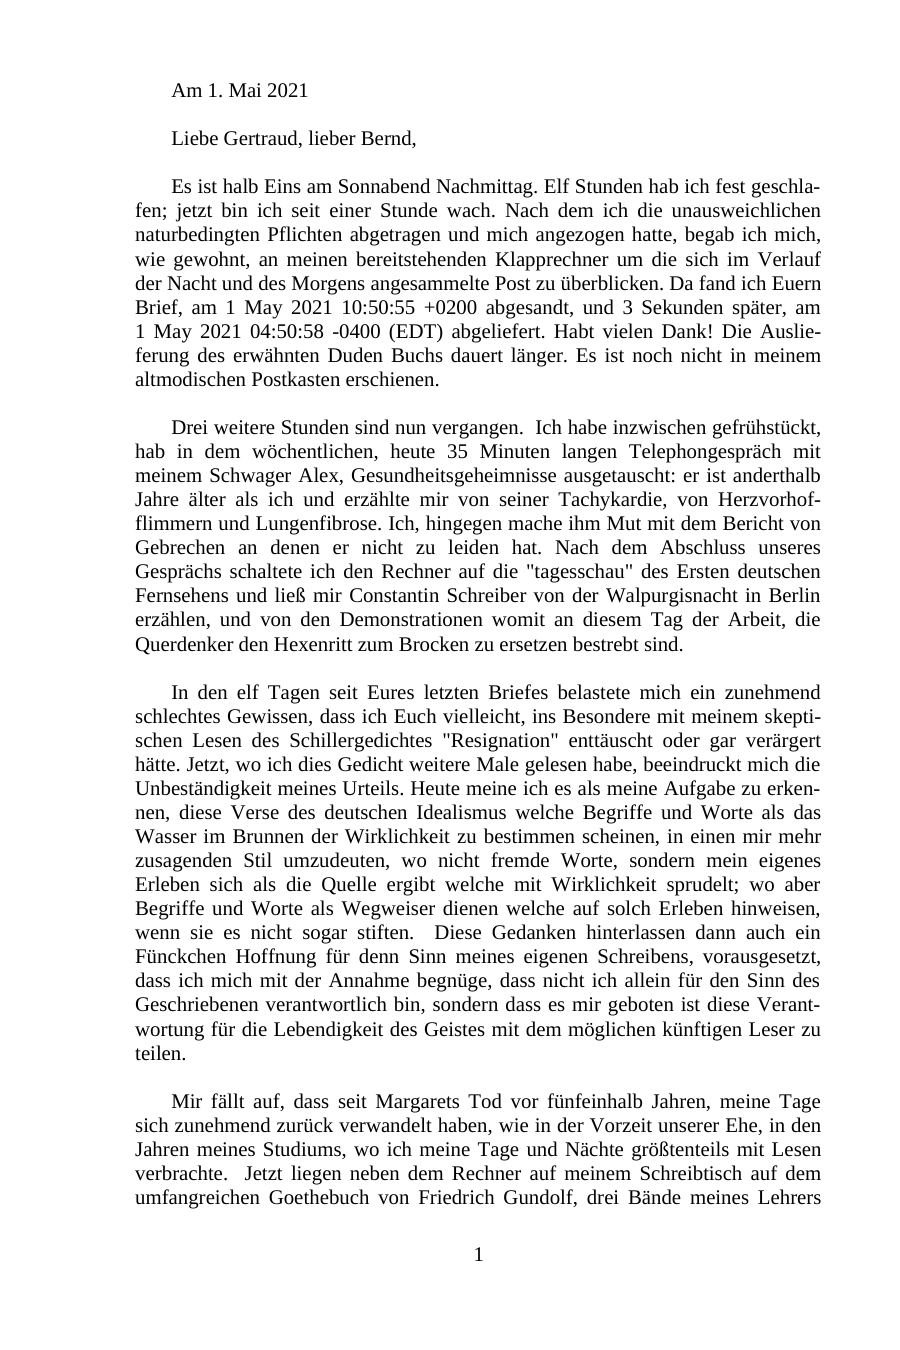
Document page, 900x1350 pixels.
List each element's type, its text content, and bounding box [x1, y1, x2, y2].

text Es ist halb Eins am Sonnabend Nachmittag. Elf Stunden hab ich fest geschla-fen; jetzt bin ich seit einer Stunde wach. Nach dem ich die unausweichlichen naturbedingten Pflichten abgetragen und mich angezogen hatte, begab ich mich, wie gewohnt, an meinen bereitstehenden Klapprechner um die sich im Verlauf der Nacht und des Morgens angesammelte Post zu überblicken. Da fand ich Euern Brief, am 1 May 2021 10:50:55 +0200 abgesandt, und 3 Sekunden später, am 1 May 2021 04:50:58 -0400 (EDT) abgeliefert. Habt vielen Dank! Die Auslie-ferung des erwähnten Duden Buchs dauert länger. Es ist noch nicht in meinem altmodischen Postkasten erschienen. [135, 174, 822, 391]
text Liebe Gertraud, lieber Bernd, [135, 126, 822, 150]
text Am 1. Mai 2021 [135, 78, 822, 102]
text In den elf Tagen seit Eures letzten Briefes belastete mich ein zunehmend schlechtes Gewissen, dass ich Euch vielleicht, ins Besondere mit meinem skepti-schen Lesen des Schillergedichtes "Resignation" enttäuscht oder gar verärgert hätte. Jetzt, wo ich dies Gedicht weitere Male gelesen habe, beeindruckt mich die Unbeständigkeit meines Urteils. Heute meine ich es als meine Aufgabe zu erken-nen, diese Verse des deutschen Idealismus welche Begriffe und Worte als das Wasser im Brunnen der Wirklichkeit zu bestimmen scheinen, in einen mir mehr zusagenden Stil umzudeuten, wo nicht fremde Worte, sondern mein eigenes Erleben sich als die Quelle ergibt welche mit Wirklichkeit sprudelt; wo aber Begriffe und Worte als Wegweiser dienen welche auf solch Erleben hinweisen, wenn sie es nicht sogar stiften. Diese Gedanken hinterlassen dann auch ein Fünckchen Hoffnung für denn Sinn meines eigenen Schreibens, vorausgesetzt, dass ich mich mit der Annahme begnüge, dass nicht ich allein für den Sinn des Geschriebenen verantwortlich bin, sondern dass es mir geboten ist diese Verant-wortung für die Lebendigkeit des Geistes mit dem möglichen künftigen Leser zu teilen. [135, 679, 822, 1064]
text Drei weitere Stunden sind nun vergangen. Ich habe inzwischen gefrühstückt, hab in dem wöchentlichen, heute 35 Minuten langen Telephongespräch mit meinem Schwager Alex, Gesundheitsgeheimnisse ausgetauscht: er ist anderthalb Jahre älter als ich und erzählte mir von seiner Tachykardie, von Herzvorhof-flimmern und Lungenfibrose. Ich, hingegen mache ihm Mut mit dem Bericht von Gebrechen an denen er nicht zu leiden hat. Nach dem Abschluss unseres Gesprächs schaltete ich den Rechner auf die "tagesschau" des Ersten deutschen Fernsehens und ließ mir Constantin Schreiber von der Walpurgisnacht in Berlin erzählen, und von den Demonstrationen womit an diesem Tag der Arbeit, die Querdenker den Hexenritt zum Brocken zu ersetzen bestrebt sind. [135, 415, 822, 656]
text Mir fällt auf, dass seit Margarets Tod vor fünfeinhalb Jahren, meine Tage sich zunehmend zurück verwandelt haben, wie in der Vorzeit unserer Ehe, in den Jahren meines Studiums, wo ich meine Tage und Nächte größtenteils mit Lesen verbrachte. Jetzt liegen neben dem Rechner auf meinem Schreibtisch auf dem umfangreichen Goethebuch von Friedrich Gundolf, drei Bände meines Lehrers [135, 1089, 822, 1209]
